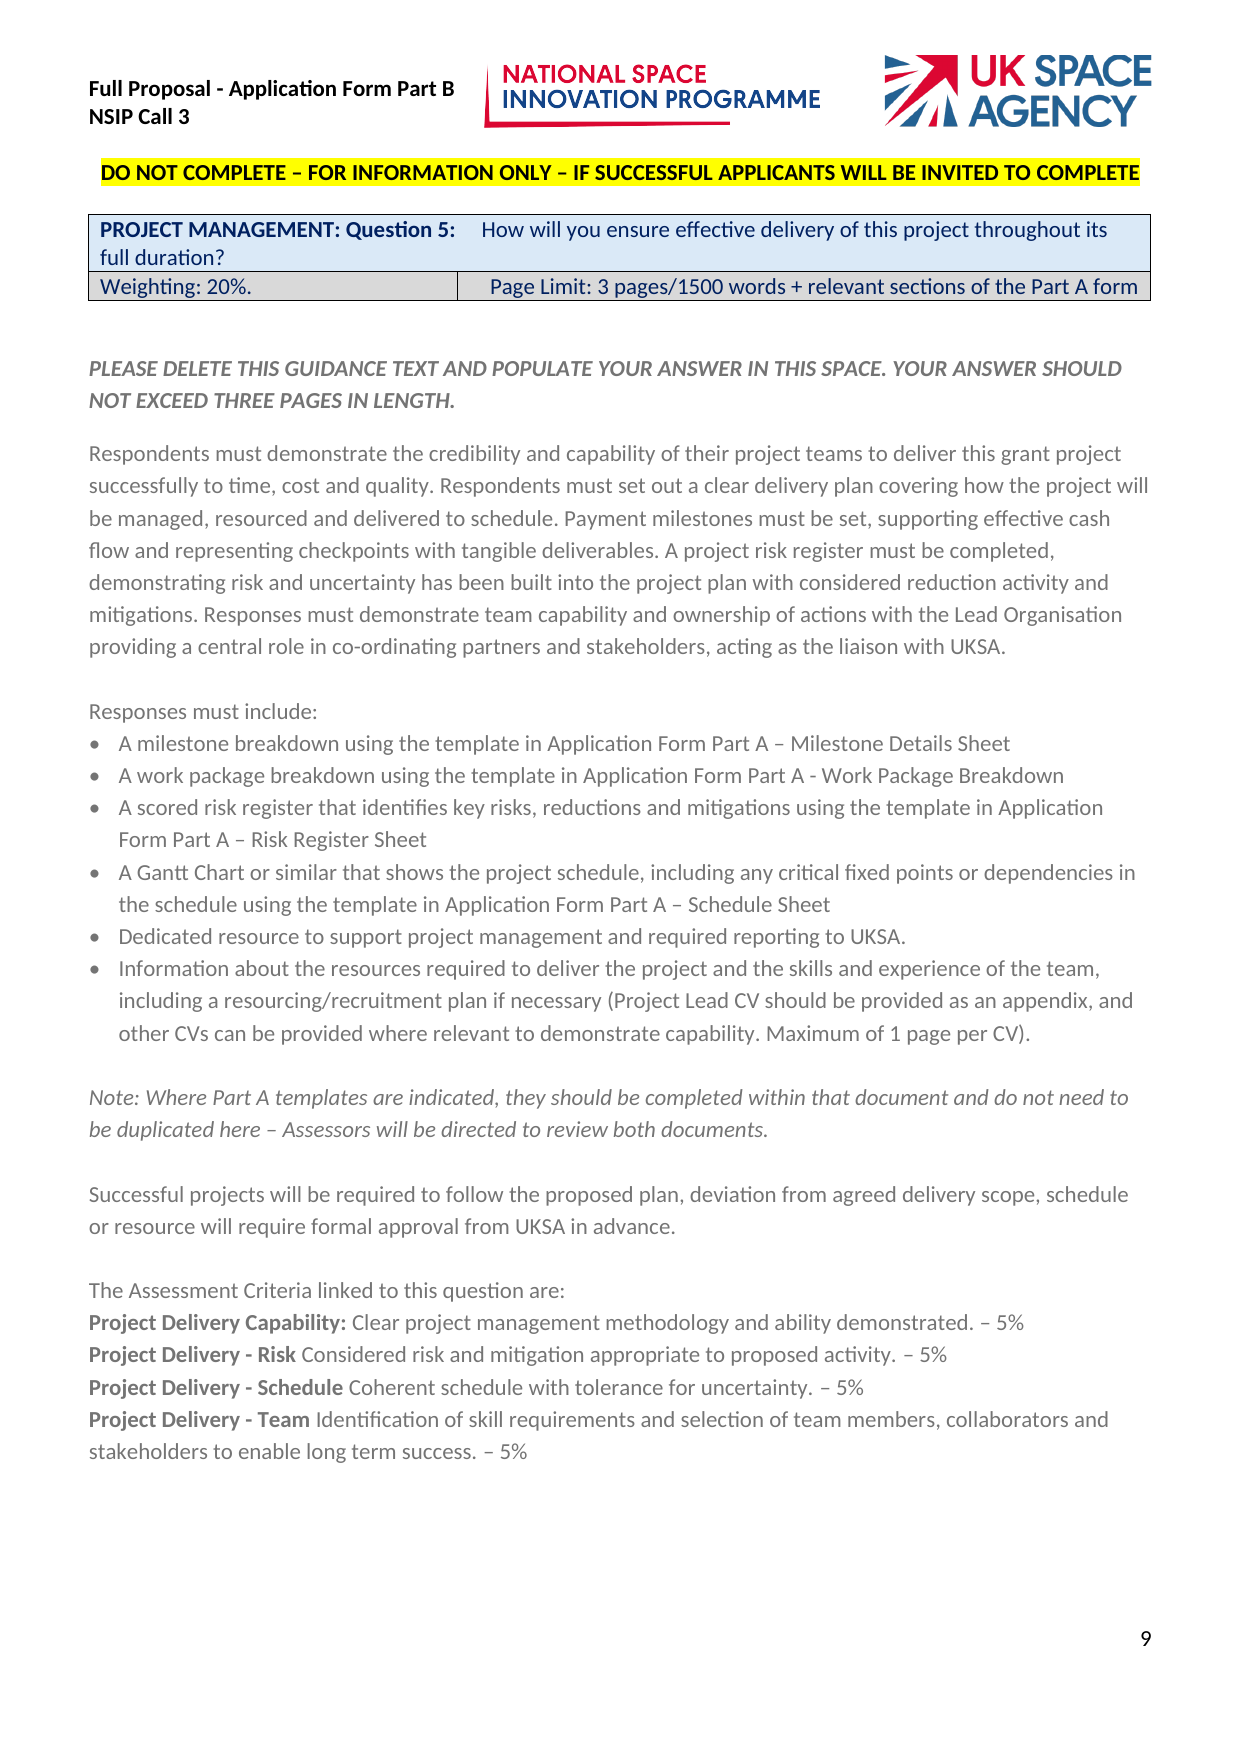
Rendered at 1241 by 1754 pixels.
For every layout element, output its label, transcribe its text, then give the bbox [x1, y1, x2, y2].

list A milestone breakdown using the template in Application Form Part A – Milestone Details Sheet [89, 729, 1152, 757]
text PLEASE DELETE THIS GUIDANCE TEXT AND POPULATE YOUR ANSWER IN THIS SPACE. YOUR ANSWER SHOULD NOT EXCEED THREE PAGES IN LENGTH. [89, 354, 1152, 414]
text Project Delivery Capability: Clear project management methodology and ability demonstrated. – 5% [89, 1308, 1152, 1336]
text Project Delivery - Team Identification of skill requirements and selection of team members, collaborators and stakeholders to enable long term success. – 5% [89, 1405, 1152, 1465]
text Project Delivery - Risk Considered risk and mitigation appropriate to proposed activity. – 5% [89, 1341, 1152, 1369]
text Successful projects will be required to follow the proposed plan, deviation from agreed delivery scope, schedule or resource will require formal approval from UKSA in advance. [89, 1180, 1152, 1240]
table_cell Weighting: 20%. [89, 272, 457, 300]
list Information about the resources required to deliver the project and the skills and experience of the team, including a resourcing/recruitment plan if necessary (Project Lead CV should be provided as an appendix, and other CVs can be provided where relevant to demonstrate capability. Maximum of 1 page per CV). [89, 954, 1152, 1047]
list A work package breakdown using the template in Application Form Part A - Work Package Breakdown [89, 761, 1152, 789]
list A Gantt Chart or similar that shows the project schedule, including any critical fixed points or dependencies in the schedule using the template in Application Form Part A – Schedule Sheet [89, 858, 1152, 918]
list Dedicated resource to support project management and required reporting to UKSA. [89, 922, 1152, 950]
text The Assessment Criteria linked to this question are: [89, 1276, 1152, 1304]
text Project Delivery - Schedule Coherent schedule with tolerance for uncertainty. – 5% [89, 1373, 1152, 1401]
text Note: Where Part A templates are indicated, they should be completed within that document and do not need to be duplicated here – Assessors will be directed to review both documents. [89, 1083, 1152, 1143]
text Respondents must demonstrate the credibility and capability of their project teams to deliver this grant project successfully to time, cost and quality. Respondents must set out a clear delivery plan covering how the project will be managed, resourced and delivered to schedule. Payment milestones must be set, supporting effective cash flow and representing checkpoints with tangible deliverables. A project risk register must be completed, demonstrating risk and uncertainty has been built into the project plan with considered reduction activity and mitigations. Responses must demonstrate team capability and ownership of actions with the Lead Organisation providing a central role in co-ordinating partners and stakeholders, acting as the liaison with UKSA. [89, 439, 1152, 661]
list A scored risk register that identifies key risks, reductions and mitigations using the template in Application Form Part A – Risk Register Sheet [89, 793, 1152, 854]
table_cell Page Limit: 3 pages/1500 words + relevant sections of the Part A form [458, 272, 1150, 300]
table_header PROJECT MANAGEMENT: Question 5: How will you ensure effective delivery of this project throughout its full duration? [89, 215, 1150, 271]
text Responses must include: [89, 697, 1152, 725]
